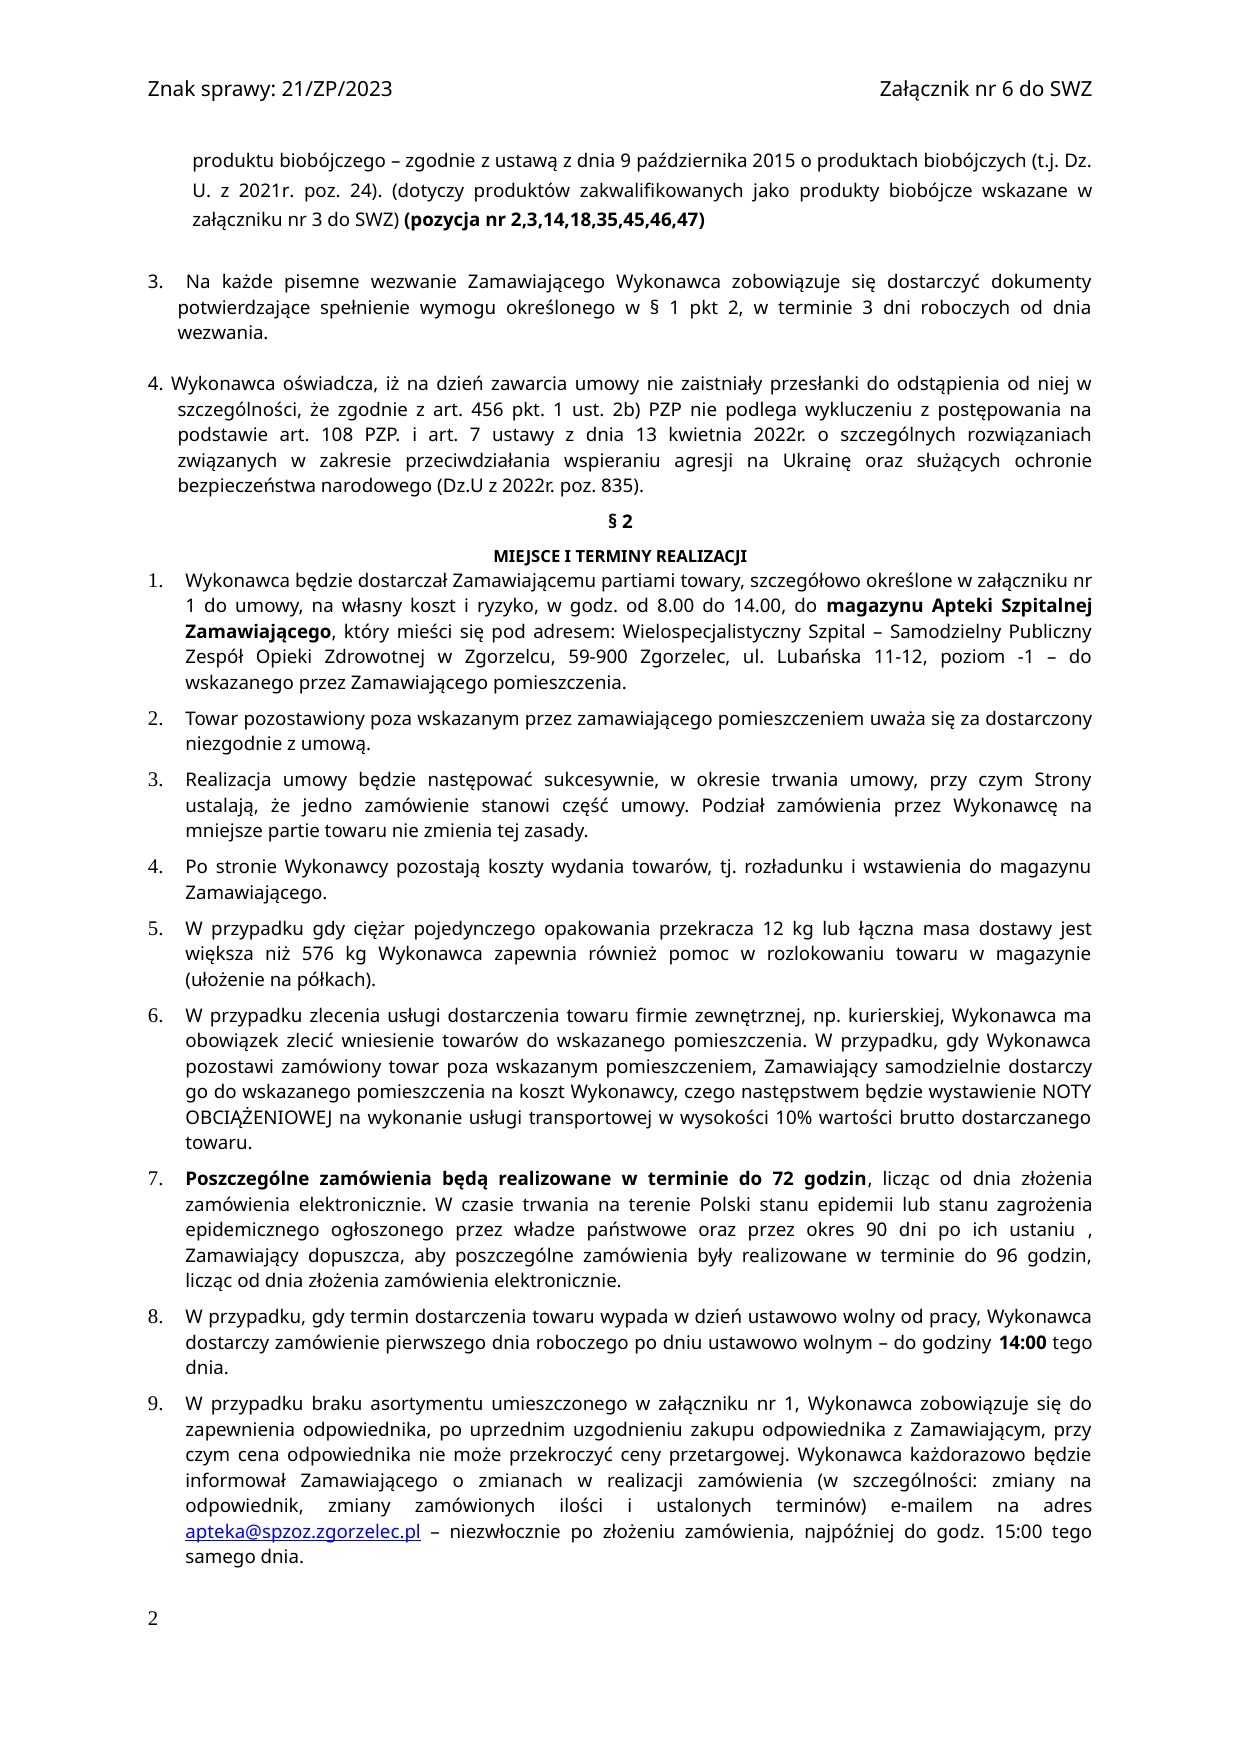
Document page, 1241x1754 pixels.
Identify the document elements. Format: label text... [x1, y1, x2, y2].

list Wykonawca będzie dostarczał Zamawiającemu partiami towary, szczegółowo określone w załączniku nr 1 do umowy, na własny koszt i ryzyko, w godz. od 8.00 do 14.00, do magazynu Apteki Szpitalnej Zamawiającego, który mieści się pod adresem: Wielospecjalistyczny Szpital – Samodzielny Publiczny Zespół Opieki Zdrowotnej w Zgorzelcu, 59-900 Zgorzelec, ul. Lubańska 11-12, poziom -1 – do wskazanego przez Zamawiającego pomieszczenia. [148, 567, 1093, 695]
list Realizacja umowy będzie następować sukcesywnie, w okresie trwania umowy, przy czym Strony ustalają, że jedno zamówienie stanowi część umowy. Podział zamówienia przez Wykonawcę na mniejsze partie towaru nie zmienia tej zasady. [148, 767, 1093, 843]
list Towar pozostawiony poza wskazanym przez zamawiającego pomieszczeniem uważa się za dostarczony niezgodnie z umową. [148, 705, 1093, 756]
list W przypadku gdy ciężar pojedynczego opakowania przekracza 12 kg lub łączna masa dostawy jest większa niż 576 kg Wykonawca zapewnia również pomoc w rozlokowaniu towaru w magazynie (ułożenie na półkach). [148, 915, 1093, 992]
list produktu biobójczego – zgodnie z ustawą z dnia 9 października 2015 o produktach biobójczych (t.j. Dz. U. z 2021r. poz. 24). (dotyczy produktów zakwalifikowanych jako produkty biobójcze wskazane w załączniku nr 3 do SWZ) (pozycja nr 2,3,14,18,35,45,46,47) [192, 148, 1093, 232]
text 4. Wykonawca oświadcza, iż na dzień zawarcia umowy nie zaistniały przesłanki do odstąpienia od niej w szczególności, że zgodnie z art. 456 pkt. 1 ust. 2b) PZP nie podlega wykluczeniu z postępowania na podstawie art. 108 PZP. i art. 7 ustawy z dnia 13 kwietnia 2022r. o szczególnych rozwiązaniach związanych w zakresie przeciwdziałania wspieraniu agresji na Ukrainę oraz służących ochronie bezpieczeństwa narodowego (Dz.U z 2022r. poz. 835). [148, 371, 1093, 498]
list Po stronie Wykonawcy pozostają koszty wydania towarów, tj. rozładunku i wstawienia do magazynu Zamawiającego. [148, 854, 1093, 905]
list W przypadku zlecenia usługi dostarczenia towaru firmie zewnętrznej, np. kurierskiej, Wykonawca ma obowiązek zlecić wniesienie towarów do wskazanego pomieszczenia. W przypadku, gdy Wykonawca pozostawi zamówiony towar poza wskazanym pomieszczeniem, Zamawiający samodzielnie dostarczy go do wskazanego pomieszczenia na koszt Wykonawcy, czego następstwem będzie wystawienie NOTY OBCIĄŻENIOWEJ na wykonanie usługi transportowej w wysokości 10% wartości brutto dostarczanego towaru. [148, 1002, 1093, 1155]
text § 2 [148, 508, 1093, 534]
text 3. Na każde pisemne wezwanie Zamawiającego Wykonawca zobowiązuje się dostarczyć dokumenty potwierdzające spełnienie wymogu określonego w § 1 pkt 2, w terminie 3 dni roboczych od dnia wezwania. [148, 268, 1093, 345]
list W przypadku braku asortymentu umieszczonego w załączniku nr 1, Wykonawca zobowiązuje się do zapewnienia odpowiednika, po uprzednim uzgodnieniu zakupu odpowiednika z Zamawiającym, przy czym cena odpowiednika nie może przekroczyć ceny przetargowej. Wykonawca każdorazowo będzie informował Zamawiającego o zmianach w realizacji zamówienia (w szczególności: zmiany na odpowiednik, zmiany zamówionych ilości i ustalonych terminów) e-mailem na adres apteka@spzoz.zgorzelec.pl – niezwłocznie po złożeniu zamówienia, najpóźniej do godz. 15:00 tego samego dnia. [148, 1391, 1093, 1569]
list W przypadku, gdy termin dostarczenia towaru wypada w dzień ustawowo wolny od pracy, Wykonawca dostarczy zamówienie pierwszego dnia roboczego po dniu ustawowo wolnym – do godziny 14:00 tego dnia. [148, 1304, 1093, 1380]
text MIEJSCE I TERMINY REALIZACJI [148, 544, 1093, 567]
list Poszczególne zamówienia będą realizowane w terminie do 72 godzin, licząc od dnia złożenia zamówienia elektronicznie. W czasie trwania na terenie Polski stanu epidemii lub stanu zagrożenia epidemicznego ogłoszonego przez władze państwowe oraz przez okres 90 dni po ich ustaniu , Zamawiający dopuszcza, aby poszczególne zamówienia były realizowane w terminie do 96 godzin, licząc od dnia złożenia zamówienia elektronicznie. [148, 1166, 1093, 1293]
